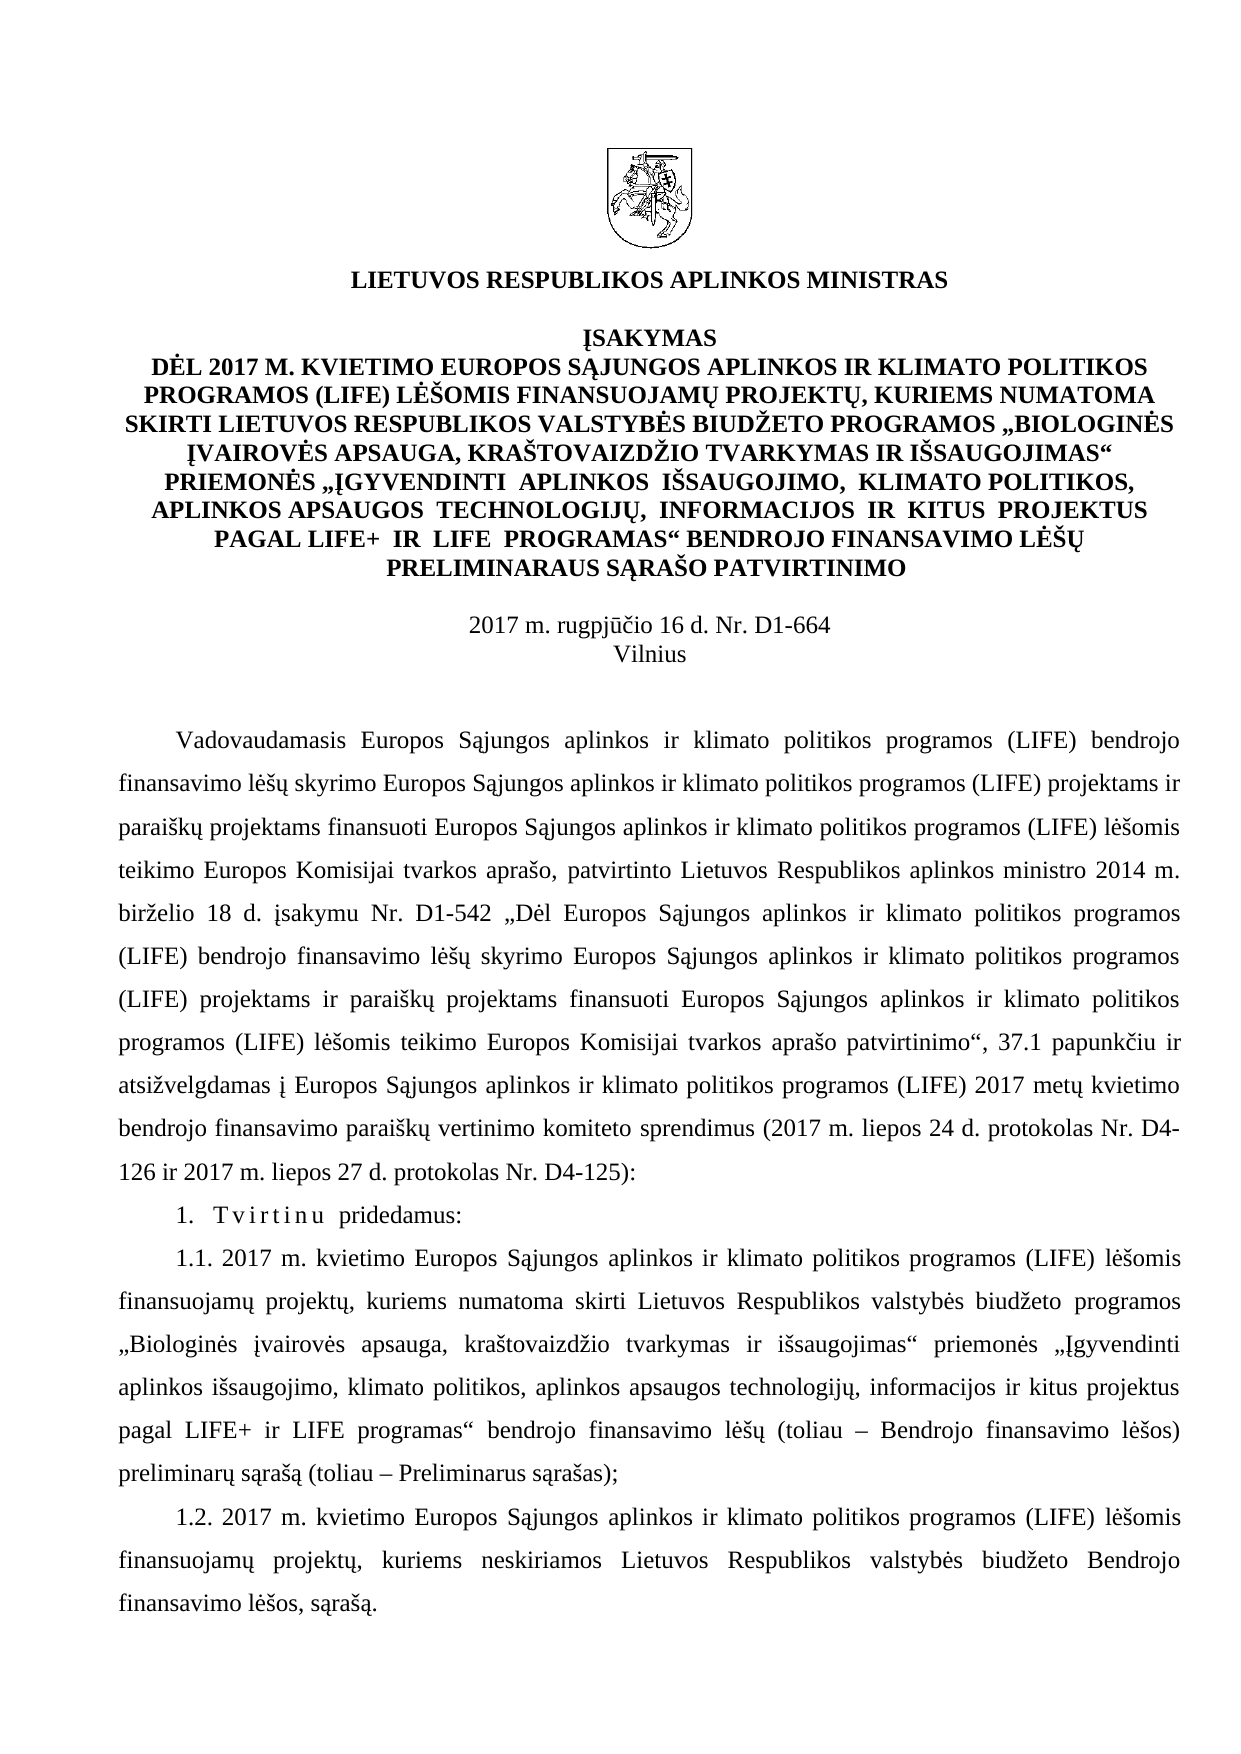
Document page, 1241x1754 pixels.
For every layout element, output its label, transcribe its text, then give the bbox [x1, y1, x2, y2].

text 1.2. 2017 m. kvietimo Europos Sąjungos aplinkos ir klimato politikos programos (LIFE) lėšomis finansuojamų projektų, kuriems neskiriamos Lietuvos Respublikos valstybės biudžeto Bendrojo finansavimo lėšos, sąrašą. [118, 1502, 1181, 1617]
text 1. Tvirtinu pridedamus: [118, 1200, 1181, 1228]
text DĖL 2017 m. kvietimo Europos Sąjungos aplinkos ir klimato politikos programos (LIFE) lėšomis finansuojamų projektų, kuriems numatoma skirti Lietuvos Respublikos valstybės biudžeto programos „Biologinės įvairovės apsauga, kraštovaizdžio tvarkymas ir išsaugojimas“ priemonės „Įgyvendinti aplinkos išsaugojimo, klimato politikos, aplinkos apsaugos technologijų, informacijos ir kitus projektus pagal LIFE+ ir LIFE programas“ bendrojo finansavimo lėšų preliminarAus sąrašo PATVIRTINIMO [118, 352, 1181, 582]
text Vilnius [118, 639, 1181, 668]
text LIETUVOS RESPUBLIKOS APLINKOS MINISTRAS [118, 265, 1181, 294]
text 1.1. 2017 m. kvietimo Europos Sąjungos aplinkos ir klimato politikos programos (LIFE) lėšomis finansuojamų projektų, kuriems numatoma skirti Lietuvos Respublikos valstybės biudžeto programos „Biologinės įvairovės apsauga, kraštovaizdžio tvarkymas ir išsaugojimas“ priemonės „Įgyvendinti aplinkos išsaugojimo, klimato politikos, aplinkos apsaugos technologijų, informacijos ir kitus projektus pagal LIFE+ ir LIFE programas“ bendrojo finansavimo lėšų (toliau – Bendrojo finansavimo lėšos) preliminarų sąrašą (toliau – Preliminarus sąrašas); [118, 1243, 1181, 1487]
text ĮSAKYMAS [118, 323, 1181, 352]
text Vadovaudamasis Europos Sąjungos aplinkos ir klimato politikos programos (LIFE) bendrojo finansavimo lėšų skyrimo Europos Sąjungos aplinkos ir klimato politikos programos (LIFE) projektams ir paraiškų projektams finansuoti Europos Sąjungos aplinkos ir klimato politikos programos (LIFE) lėšomis teikimo Europos Komisijai tvarkos aprašo, patvirtinto Lietuvos Respublikos aplinkos ministro 2014 m. birželio 18 d. įsakymu Nr. D1-542 „Dėl Europos Sąjungos aplinkos ir klimato politikos programos (LIFE) bendrojo finansavimo lėšų skyrimo Europos Sąjungos aplinkos ir klimato politikos programos (LIFE) projektams ir paraiškų projektams finansuoti Europos Sąjungos aplinkos ir klimato politikos programos (LIFE) lėšomis teikimo Europos Komisijai tvarkos aprašo patvirtinimo“, 37.1 papunkčiu ir atsižvelgdamas į Europos Sąjungos aplinkos ir klimato politikos programos (LIFE) 2017 metų kvietimo bendrojo finansavimo paraiškų vertinimo komiteto sprendimus (2017 m. liepos 24 d. protokolas Nr. D4-126 ir 2017 m. liepos 27 d. protokolas Nr. D4-125): [118, 725, 1181, 1185]
text 2017 m. rugpjūčio 16 d. Nr. D1-664 [118, 610, 1181, 639]
